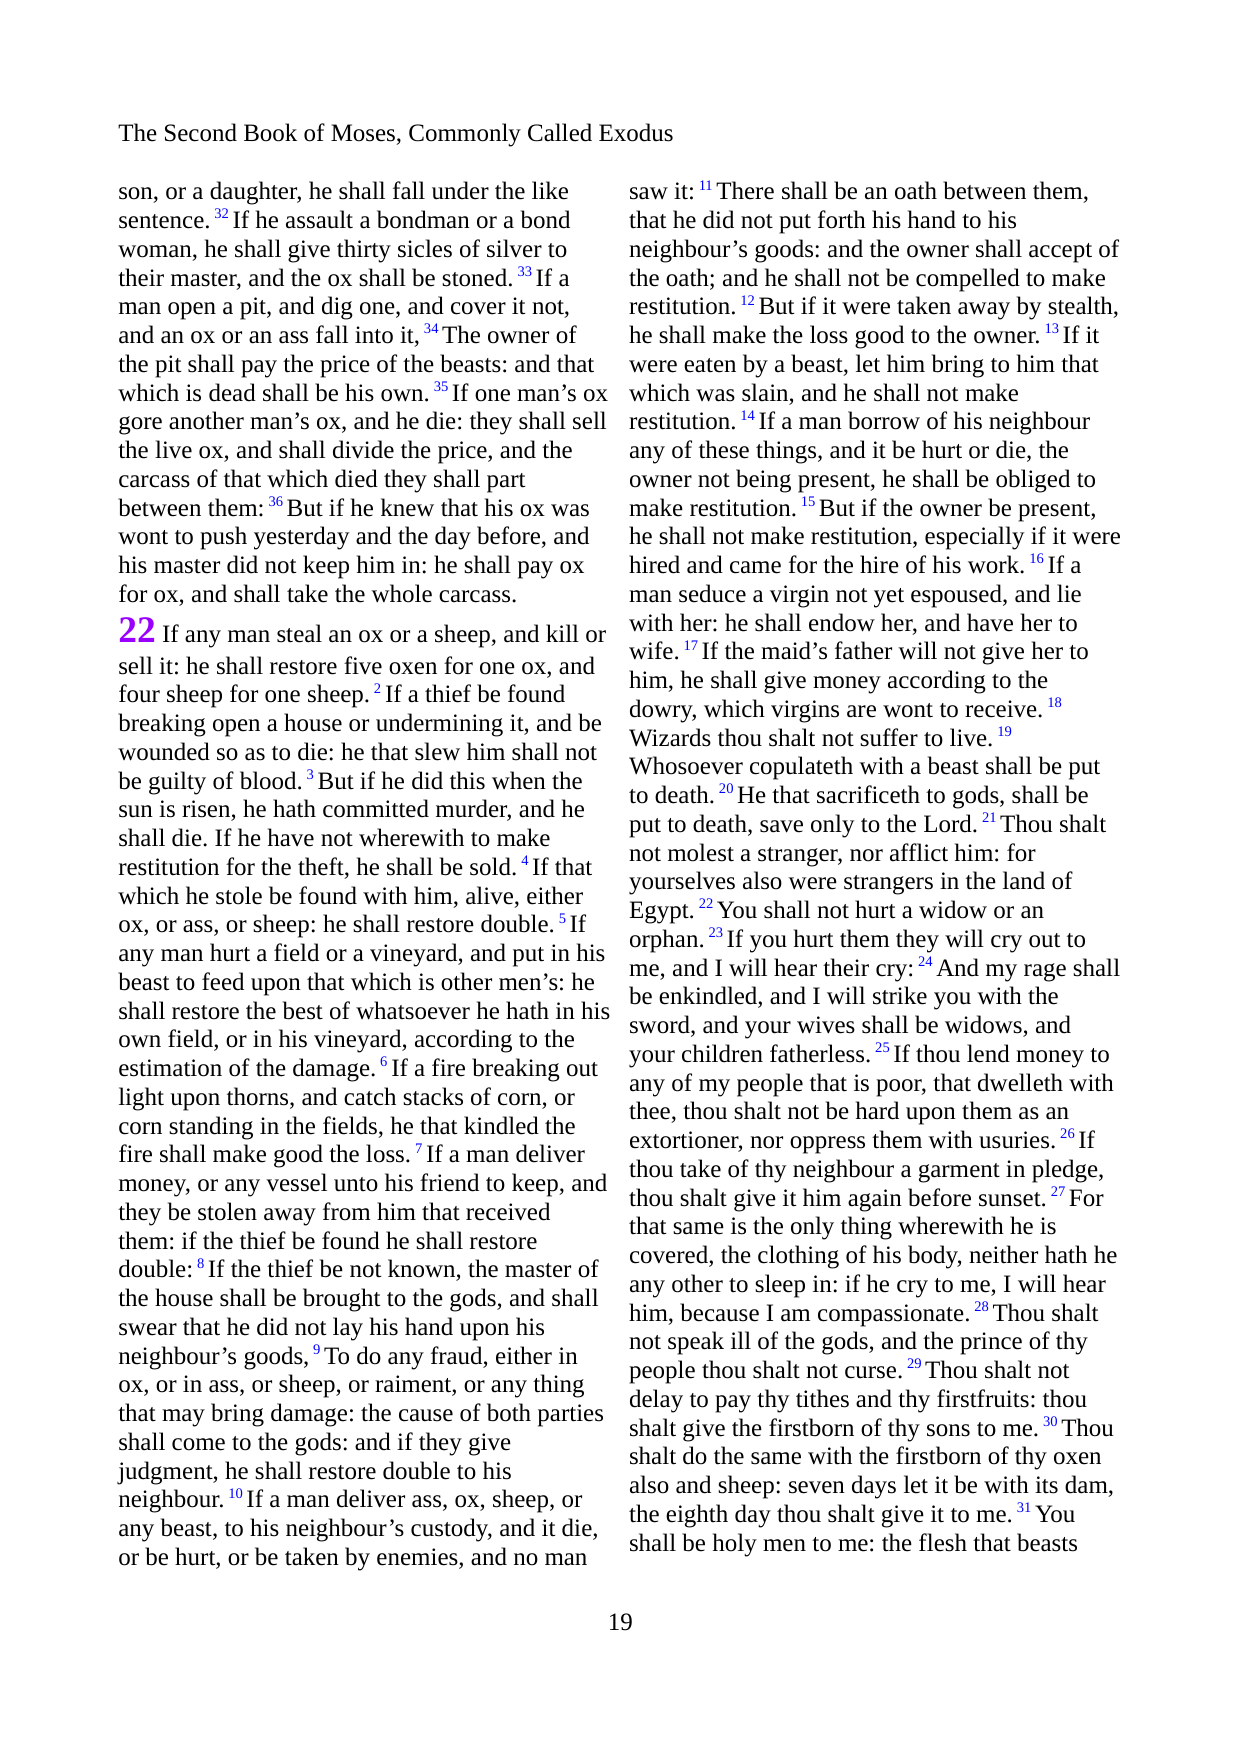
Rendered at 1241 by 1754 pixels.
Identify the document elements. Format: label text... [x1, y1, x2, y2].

text 22 If any man steal an ox or a sheep, and kill or sell it: he shall restore five oxen for one ox, and four sheep for one sheep. 2 If a thief be found breaking open a house or undermining it, and be wounded so as to die: he that slew him shall not be guilty of blood. 3 But if he did this when the sun is risen, he hath committed murder, and he shall die. If he have not wherewith to make restitution for the theft, he shall be sold. 4 If that which he stole be found with him, alive, either ox, or ass, or sheep: he shall restore double. 5 If any man hurt a field or a vineyard, and put in his beast to feed upon that which is other men’s: he shall restore the best of whatsoever he hath in his own field, or in his vineyard, according to the estimation of the damage. 6 If a fire breaking out light upon thorns, and catch stacks of corn, or corn standing in the fields, he that kindled the fire shall make good the loss. 7 If a man deliver money, or any vessel unto his friend to keep, and they be stolen away from him that received them: if the thief be found he shall restore double: 8 If the thief be not known, the master of the house shall be brought to the gods, and shall swear that he did not lay his hand upon his neighbour’s goods, 9 To do any fraud, either in ox, or in ass, or sheep, or raiment, or any thing that may bring damage: the cause of both parties shall come to the gods: and if they give judgment, he shall restore double to his neighbour. 10 If a man deliver ass, ox, sheep, or any beast, to his neighbour’s custody, and it die, or be hurt, or be taken by enemies, and no man [118, 608, 611, 1571]
text son, or a daughter, he shall fall under the like sentence. 32 If he assault a bondman or a bond woman, he shall give thirty sicles of silver to their master, and the ox shall be stoned. 33 If a man open a pit, and dig one, and cover it not, and an ox or an ass fall into it, 34 The owner of the pit shall pay the price of the beasts: and that which is dead shall be his own. 35 If one man’s ox gore another man’s ox, and he die: they shall sell the live ox, and shall divide the price, and the carcass of that which died they shall part between them: 36 But if he knew that his ox was wont to push yesterday and the day before, and his master did not keep him in: he shall pay ox for ox, and shall take the whole carcass. [118, 176, 611, 608]
text saw it: 11 There shall be an oath between them, that he did not put forth his hand to his neighbour’s goods: and the owner shall accept of the oath; and he shall not be compelled to make restitution. 12 But if it were taken away by stealth, he shall make the loss good to the owner. 13 If it were eaten by a beast, let him bring to him that which was slain, and he shall not make restitution. 14 If a man borrow of his neighbour any of these things, and it be hurt or die, the owner not being present, he shall be obliged to make restitution. 15 But if the owner be present, he shall not make restitution, especially if it were hired and came for the hire of his work. 16 If a man seduce a virgin not yet espoused, and lie with her: he shall endow her, and have her to wife. 17 If the maid’s father will not give her to him, he shall give money according to the dowry, which virgins are wont to receive. 18 Wizards thou shalt not suffer to live. 19 Whosoever copulateth with a beast shall be put to death. 20 He that sacrificeth to gods, shall be put to death, save only to the Lord. 21 Thou shalt not molest a stranger, nor afflict him: for yourselves also were strangers in the land of Egypt. 22 You shall not hurt a widow or an orphan. 23 If you hurt them they will cry out to me, and I will hear their cry: 24 And my rage shall be enkindled, and I will strike you with the sword, and your wives shall be widows, and your children fatherless. 25 If thou lend money to any of my people that is poor, that dwelleth with thee, thou shalt not be hard upon them as an extortioner, nor oppress them with usuries. 26 If thou take of thy neighbour a garment in pledge, thou shalt give it him again before sunset. 27 For that same is the only thing wherewith he is covered, the clothing of his body, neither hath he any other to sleep in: if he cry to me, I will hear him, because I am compassionate. 28 Thou shalt not speak ill of the gods, and the prince of thy people thou shalt not curse. 29 Thou shalt not delay to pay thy tithes and thy firstfruits: thou shalt give the firstborn of thy sons to me. 30 Thou shalt do the same with the firstborn of thy oxen also and sheep: seven days let it be with its dam, the eighth day thou shalt give it to me. 31 You shall be holy men to me: the flesh that beasts [629, 176, 1122, 1556]
